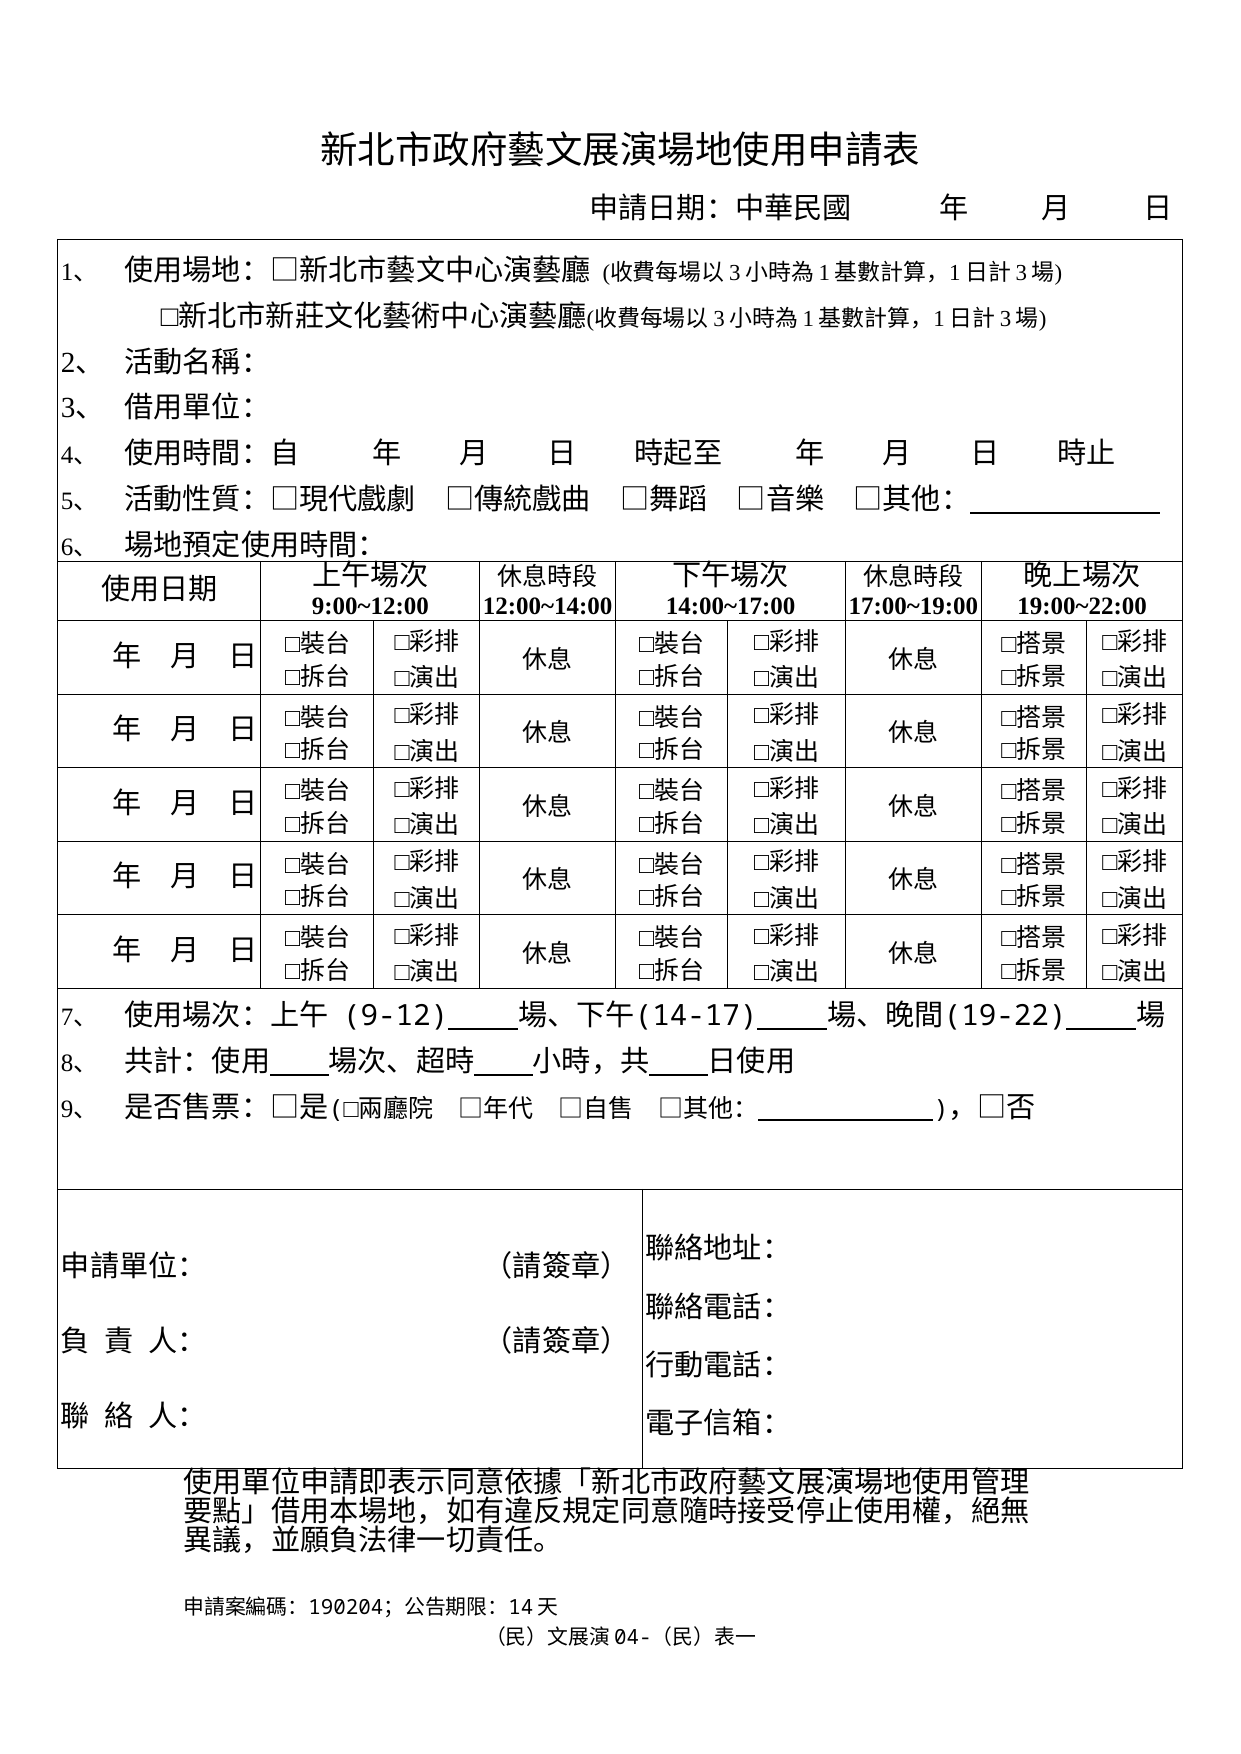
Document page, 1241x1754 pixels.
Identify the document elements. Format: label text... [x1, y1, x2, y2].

table_cell □裝台 □拆台 [261, 768, 373, 841]
table_cell 休息 [846, 915, 981, 988]
table_cell □彩排 □演出 [374, 621, 479, 694]
table_cell □彩排 □演出 [1087, 842, 1182, 914]
table_cell □搭景 □拆景 [982, 842, 1086, 914]
table_cell □裝台 □拆台 [616, 842, 727, 914]
table_cell □裝台 □拆台 [616, 621, 727, 694]
table_cell 下午場次 14:00~17:00 [616, 562, 845, 620]
table_cell □搭景 □拆景 [982, 768, 1086, 841]
table_cell 年 月 日 [58, 768, 260, 841]
table_cell 使用場次：上午 (9-12) 場、下午(14-17) 場、晚間(19-22) 場 共計：使用 場次、超時 小時，共 日使用 是否售票：□是(□兩廳院 □年代 □自售 □其他： )，□否 [58, 989, 1182, 1189]
table_cell □彩排 □演出 [374, 695, 479, 767]
table_cell □彩排 □演出 [374, 842, 479, 914]
table_cell 休息 [480, 915, 615, 988]
table_cell 休息時段 17:00~19:00 [846, 562, 981, 620]
table_cell □裝台 □拆台 [616, 768, 727, 841]
table_cell □裝台 □拆台 [261, 621, 373, 694]
table_cell □彩排 □演出 [728, 621, 845, 694]
table_cell 聯絡地址： 聯絡電話： 行動電話： 電子信箱： [643, 1190, 1182, 1468]
table_cell □彩排 □演出 [728, 695, 845, 767]
table_cell □彩排 □演出 [728, 842, 845, 914]
table_cell □裝台 □拆台 [261, 695, 373, 767]
table_cell 休息 [480, 768, 615, 841]
table_cell □彩排 □演出 [1087, 768, 1182, 841]
table_cell □彩排 □演出 [1087, 915, 1182, 988]
table_cell □彩排 □演出 [728, 915, 845, 988]
text 使用單位申請即表示同意依據「新北市政府藝文展演場地使用管理要點」借用本場地，如有違反規定同意隨時接受停止使用權，絕無異議，並願負法律一切責任。 [183, 1469, 1057, 1556]
table_cell 休息 [480, 842, 615, 914]
table_cell □彩排 □演出 [374, 915, 479, 988]
table_cell 上午場次 9:00~12:00 [261, 562, 479, 620]
table_cell 年 月 日 [58, 621, 260, 694]
table_cell 休息 [846, 621, 981, 694]
table_cell 年 月 日 [58, 695, 260, 767]
text 申請日期：中華民國 年 月 日 [183, 185, 1172, 226]
table_cell 年 月 日 [58, 842, 260, 914]
table_cell 申請單位： （請簽章） 負 責 人： （請簽章） 聯 絡 人： [58, 1190, 642, 1468]
table_cell □裝台 □拆台 [616, 695, 727, 767]
table_cell □裝台 □拆台 [616, 915, 727, 988]
table_cell 休息 [480, 621, 615, 694]
table_cell 休息 [846, 768, 981, 841]
table_cell □彩排 □演出 [1087, 695, 1182, 767]
table_cell 休息 [480, 695, 615, 767]
table_cell □搭景 □拆景 [982, 695, 1086, 767]
table_cell 晚上場次 19:00~22:00 [982, 562, 1182, 620]
table_cell 年 月 日 [58, 915, 260, 988]
table_cell 休息時段 12:00~14:00 [480, 562, 615, 620]
table_cell 休息 [846, 842, 981, 914]
table_cell □彩排 □演出 [728, 768, 845, 841]
table_cell □搭景 □拆景 [982, 915, 1086, 988]
table_cell 使用日期 [58, 562, 260, 620]
table_cell □彩排 □演出 [1087, 621, 1182, 694]
text 新北市政府藝文展演場地使用申請表 [183, 131, 1057, 172]
table_cell 休息 [846, 695, 981, 767]
table_cell □搭景 □拆景 [982, 621, 1086, 694]
table_cell □彩排 □演出 [374, 768, 479, 841]
table_cell □裝台 □拆台 [261, 915, 373, 988]
table_header 使用場地：□新北市藝文中心演藝廳 (收費每場以3小時為1基數計算，1日計3場) □新北市新莊文化藝術中心演藝廳(收費每場以3小時為1基數計算，1日計3場) 活動名稱： 借用單位： 使用時間：自 年 月 日 時起至 年 月 日 時止 活動性質：□現代戲劇 □傳統戲曲 □舞蹈 □音樂 □其他： 場地預定使用時間： [58, 240, 1182, 561]
table_cell □裝台 □拆台 [261, 842, 373, 914]
